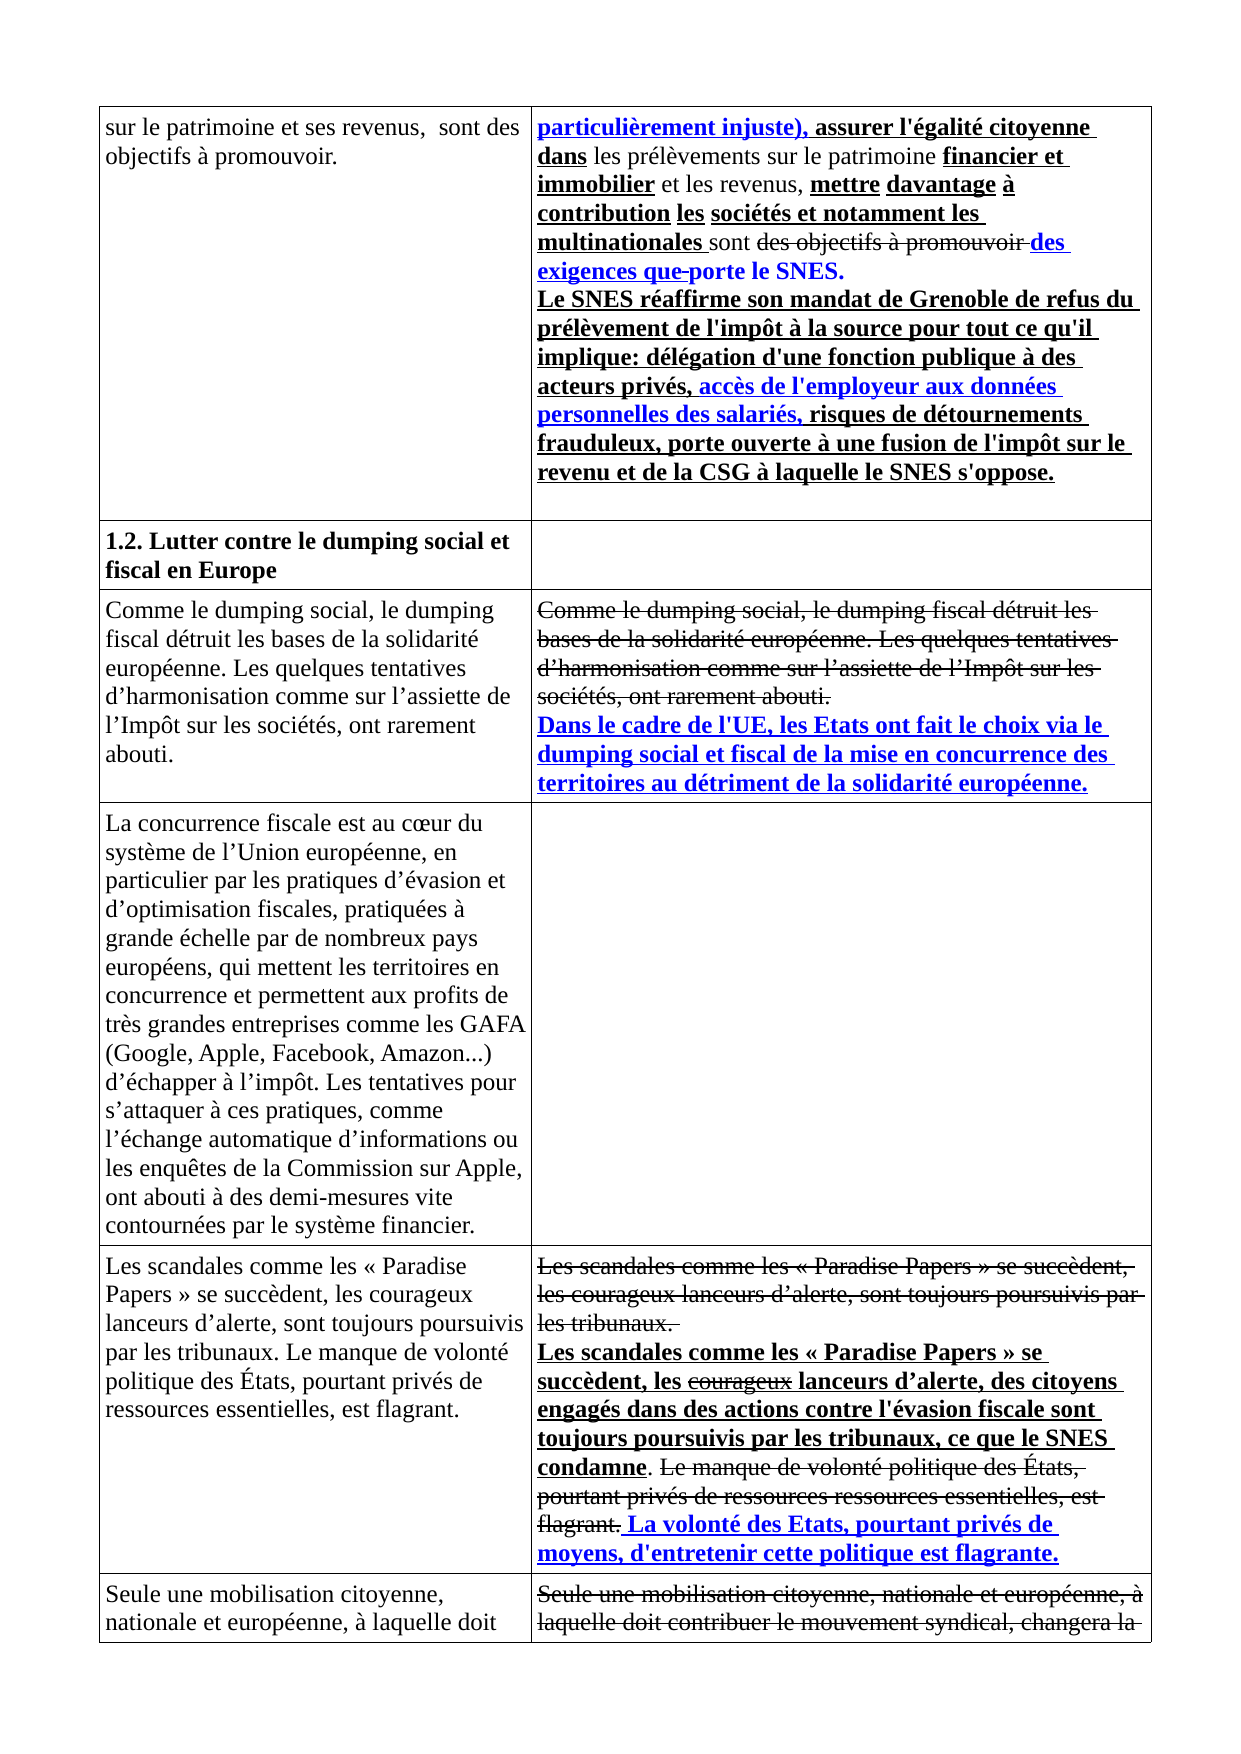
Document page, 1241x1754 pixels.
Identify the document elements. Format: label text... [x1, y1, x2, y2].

table_cell [532, 521, 1151, 589]
table_cell Comme le dumping social, le dumping fiscal détruit les bases de la solidarité européenne. Les quelques tentatives d’harmonisation comme sur l’assiette de l’Impôt sur les sociétés, ont rarement abouti. Dans le cadre de l'UE, les Etats ont fait le choix via le dumping social et fiscal de la mise en concurrence des territoires au détriment de la solidarité européenne. [532, 590, 1151, 802]
table_cell Seule une mobilisation citoyenne, nationale et européenne, à laquelle doit contribuer le mouvement syndical, changera la [532, 1574, 1151, 1642]
table_cell Seule une mobilisation citoyenne, nationale et européenne, à laquelle doit [100, 1574, 531, 1642]
table_cell [532, 803, 1151, 1245]
table_cell Les scandales comme les « Paradise Papers » se succèdent, les courageux lanceurs d’alerte, sont toujours poursuivis par les tribunaux. Les scandales comme les « Paradise Papers » se succèdent, les courageux lanceurs d’alerte, des citoyens engagés dans des actions contre l'évasion fiscale sont toujours poursuivis par les tribunaux, ce que le SNES condamne. Le manque de volonté politique des États, pourtant privés de ressources ressources essentielles, est flagrant. La volonté des Etats, pourtant privés de moyens, d'entretenir cette politique est flagrante. [532, 1246, 1151, 1573]
table_cell Les scandales comme les « Paradise Papers » se succèdent, les courageux lanceurs d’alerte, sont toujours poursuivis par les tribunaux. Le manque de volonté politique des États, pourtant privés de ressources essentielles, est flagrant. [100, 1246, 531, 1573]
table_cell particulièrement injuste), assurer l'égalité citoyenne dans les prélèvements sur le patrimoine financier et immobilier et les revenus, mettre davantage à contribution les sociétés et notamment les multinationales sont des objectifs à promouvoir des exigences que porte le SNES. Le SNES réaffirme son mandat de Grenoble de refus du prélèvement de l'impôt à la source pour tout ce qu'il implique: délégation d'une fonction publique à des acteurs privés, accès de l'employeur aux données personnelles des salariés, risques de détournements frauduleux, porte ouverte à une fusion de l'impôt sur le revenu et de la CSG à laquelle le SNES s'oppose. [532, 107, 1151, 520]
table_cell La concurrence fiscale est au cœur du système de l’Union européenne, en particulier par les pratiques d’évasion et d’optimisation fiscales, pratiquées à grande échelle par de nombreux pays européens, qui mettent les territoires en concurrence et permettent aux profits de très grandes entreprises comme les GAFA (Google, Apple, Facebook, Amazon...) d’échapper à l’impôt. Les tentatives pour s’attaquer à ces pratiques, comme l’échange automatique d’informations ou les enquêtes de la Commission sur Apple, ont abouti à des demi-mesures vite contournées par le système financier. [100, 803, 531, 1245]
table_cell sur le patrimoine et ses revenus, sont des objectifs à promouvoir. [100, 107, 531, 520]
table_cell 1.2. Lutter contre le dumping social et fiscal en Europe [100, 521, 531, 589]
table_cell Comme le dumping social, le dumping fiscal détruit les bases de la solidarité européenne. Les quelques tentatives d’harmonisation comme sur l’assiette de l’Impôt sur les sociétés, ont rarement abouti. [100, 590, 531, 802]
